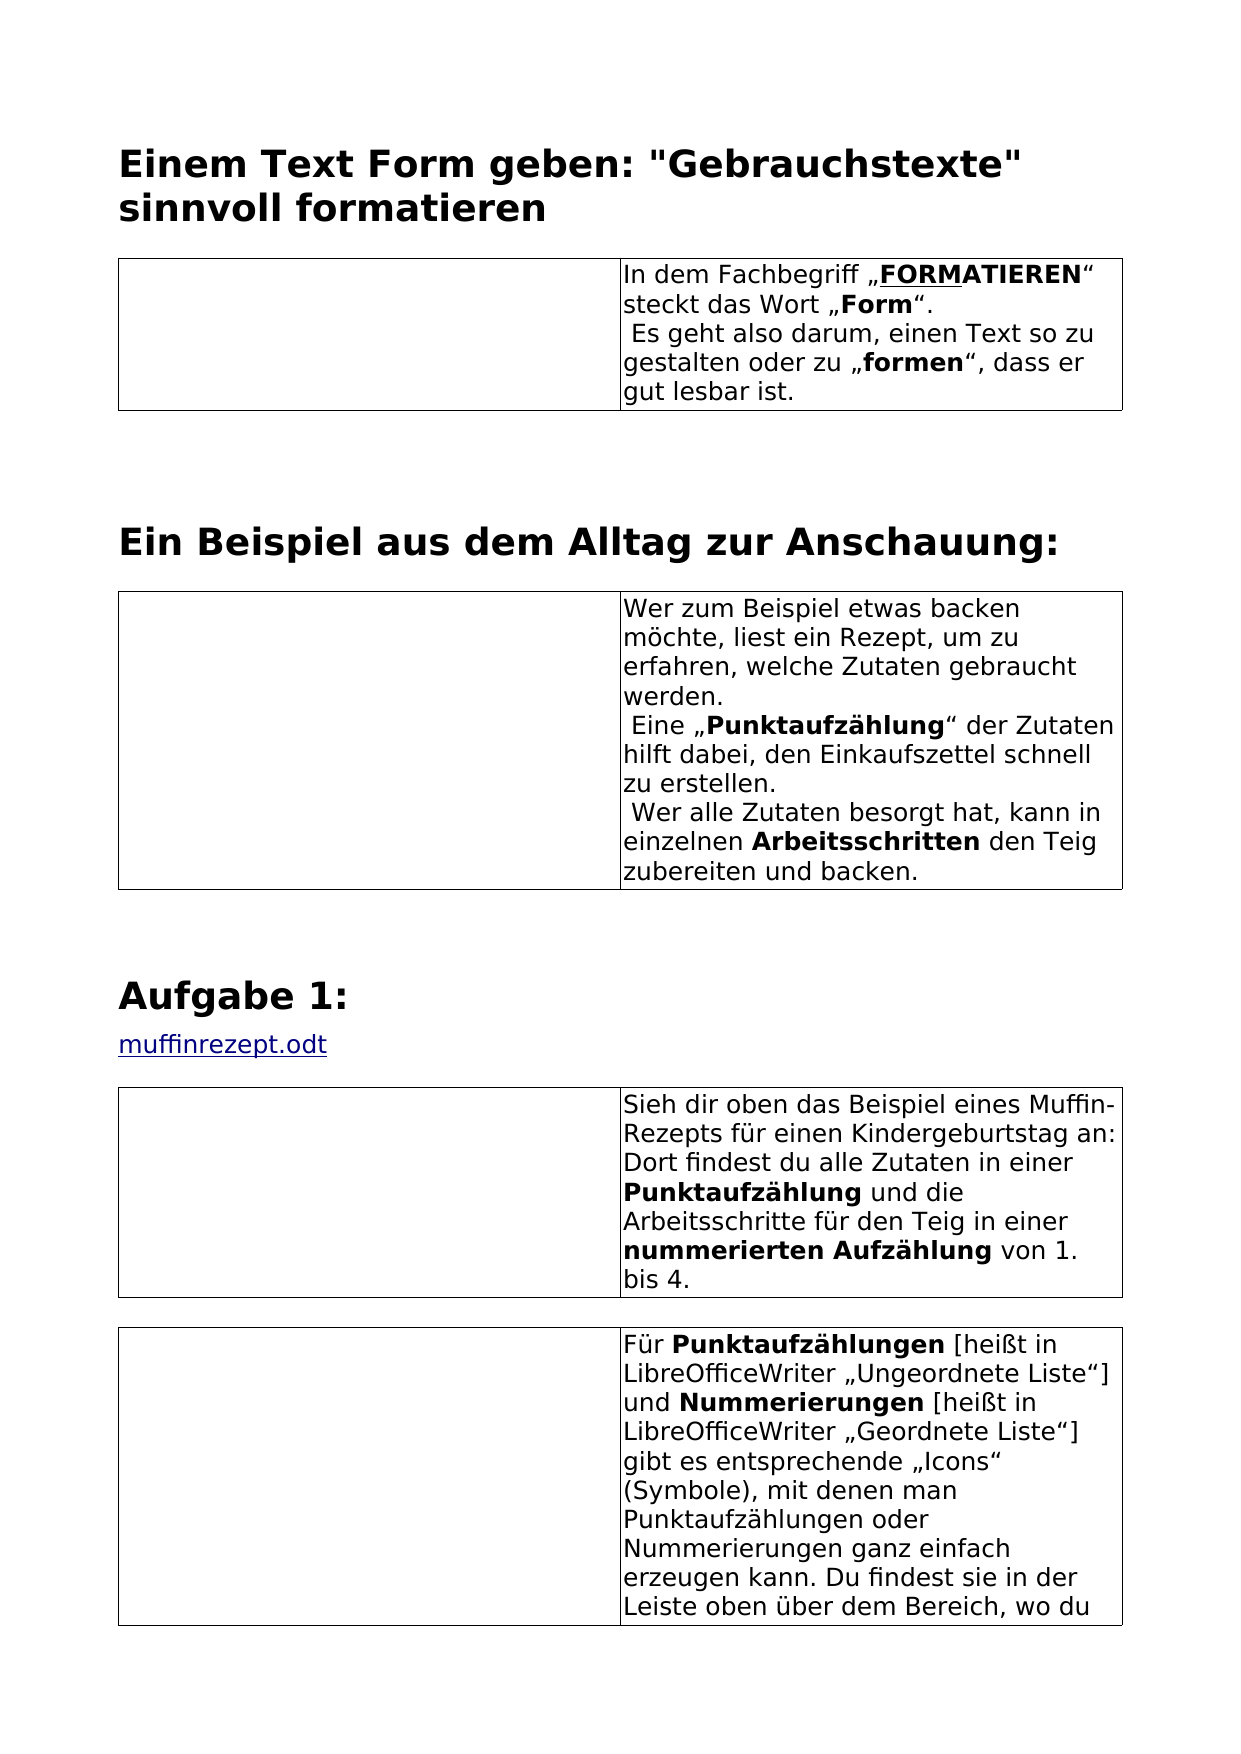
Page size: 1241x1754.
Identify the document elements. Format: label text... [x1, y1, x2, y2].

table_header Sieh dir oben das Beispiel eines Muffin-Rezepts für einen Kindergeburtstag an: Dort findest du alle Zutaten in einer Punktaufzählung und die Arbeitsschritte für den Teig in einer nummerierten Aufzählung von 1. bis 4. [621, 1088, 1122, 1297]
table_header [119, 259, 620, 409]
table_header In dem Fachbegriff „FORMATIEREN“ steckt das Wort „Form“. Es geht also darum, einen Text so zu gestalten oder zu „formen“, dass er gut lesbar ist. [621, 259, 1122, 409]
text muffinrezept.odt [118, 1031, 1122, 1060]
table_header [119, 1088, 620, 1297]
subtitle Ein Beispiel aus dem Alltag zur Anschauung: [118, 520, 1122, 564]
subtitle Einem Text Form geben: "Gebrauchstexte" sinnvoll formatieren [118, 143, 1122, 230]
table_header Für Punktaufzählungen [heißt in LibreOfficeWriter „Ungeordnete Liste“] und Nummerierungen [heißt in LibreOfficeWriter „Geordnete Liste“] gibt es entsprechende „Icons“ (Symbole), mit denen man Punktaufzählungen oder Nummerierungen ganz einfach erzeugen kann. Du findest sie in der Leiste oben über dem Bereich, wo du [621, 1328, 1122, 1624]
table_header Wer zum Beispiel etwas backen möchte, liest ein Rezept, um zu erfahren, welche Zutaten gebraucht werden. Eine „Punktaufzählung“ der Zutaten hilft dabei, den Einkaufszettel schnell zu erstellen. Wer alle Zutaten besorgt hat, kann in einzelnen Arbeitsschritten den Teig zubereiten und backen. [621, 592, 1122, 889]
subtitle Aufgabe 1: [118, 974, 1122, 1018]
table_header [119, 1328, 620, 1624]
table_header [119, 592, 620, 889]
